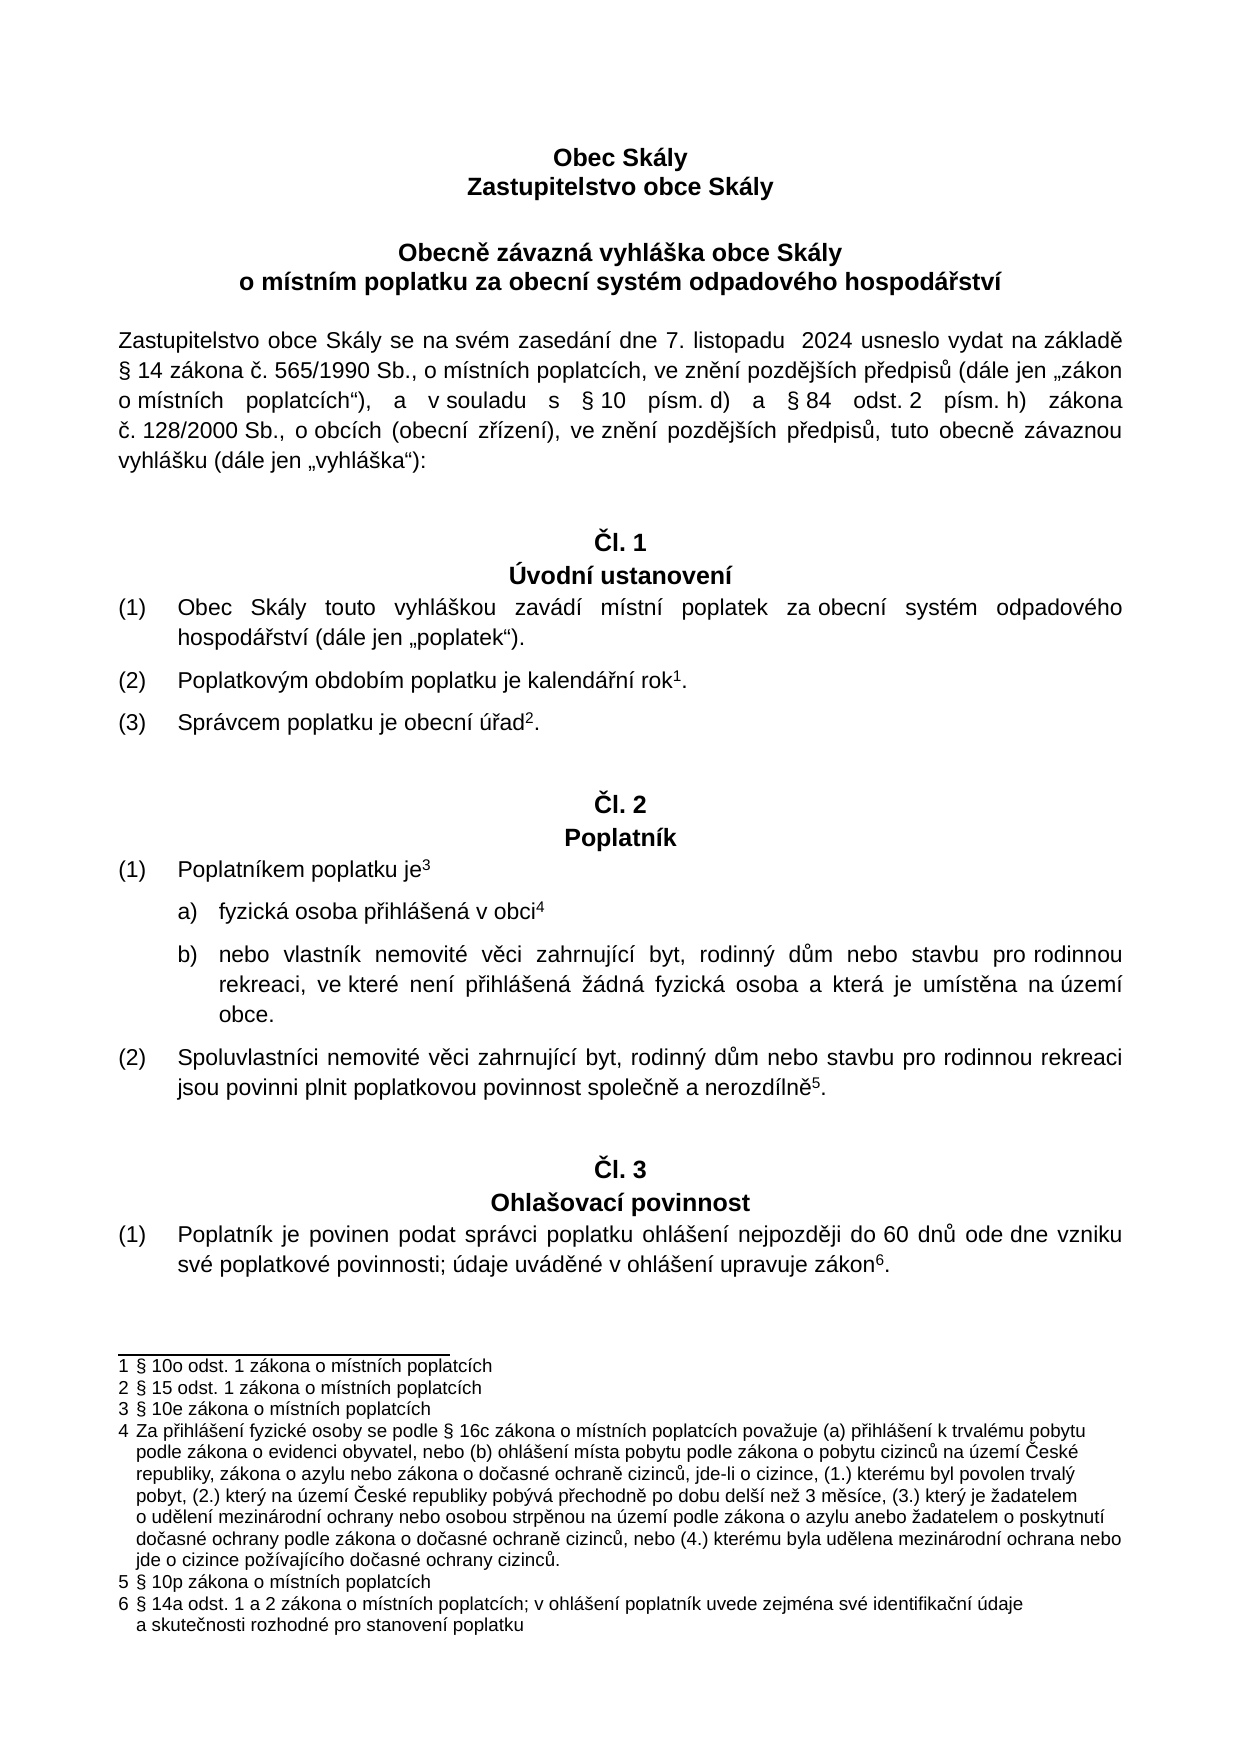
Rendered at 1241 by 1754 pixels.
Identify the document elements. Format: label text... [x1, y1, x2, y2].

subtitle Čl. 2 Poplatník [118, 789, 1122, 851]
list § 15 odst. 1 zákona o místních poplatcích [118, 1377, 1122, 1398]
list Správcem poplatku je obecní úřad. [118, 709, 1122, 736]
list nebo vlastník nemovité věci zahrnující byt, rodinný dům nebo stavbu pro rodinnou rekreaci, ve které není přihlášená žádná fyzická osoba a která je umístěna na území obce. [177, 941, 1122, 1028]
list Za přihlášení fyzické osoby se podle § 16c zákona o místních poplatcích považuje (a) přihlášení k trvalému pobytu podle zákona o evidenci obyvatel, nebo (b) ohlášení místa pobytu podle zákona o pobytu cizinců na území České republiky, zákona o azylu nebo zákona o dočasné ochraně cizinců, jde-li o cizince, (1.) kterému byl povolen trvalý pobyt, (2.) který na území České republiky pobývá přechodně po dobu delší než 3 měsíce, (3.) který je žadatelem o udělení mezinárodní ochrany nebo osobou strpěnou na území podle zákona o azylu anebo žadatelem o poskytnutí dočasné ochrany podle zákona o dočasné ochraně cizinců, nebo (4.) kterému byla udělena mezinárodní ochrana nebo jde o cizince požívajícího dočasné ochrany cizinců. [118, 1420, 1122, 1571]
list § 10o odst. 1 zákona o místních poplatcích [118, 1355, 1122, 1377]
list Poplatníkem poplatku je [118, 856, 1122, 882]
subtitle Čl. 1 Úvodní ustanovení [118, 528, 1122, 589]
subtitle Obecně závazná vyhláška obce Skály o místním poplatku za obecní systém odpadového hospodářství [118, 238, 1122, 295]
text Obec Skály Zastupitelstvo obce Skály [118, 143, 1122, 201]
list fyzická osoba přihlášená v obci [177, 898, 1122, 925]
subtitle Čl. 3 Ohlašovací povinnost [118, 1154, 1122, 1216]
list Spoluvlastníci nemovité věci zahrnující byt, rodinný dům nebo stavbu pro rodinnou rekreaci jsou povinni plnit poplatkovou povinnost společně a nerozdílně. [118, 1044, 1122, 1101]
list § 10p zákona o místních poplatcích [118, 1571, 1122, 1592]
text Zastupitelstvo obce Skály se na svém zasedání dne 7. listopadu 2024 usneslo vydat na základě § 14 zákona č. 565/1990 Sb., o místních poplatcích, ve znění pozdějších předpisů (dále jen „zákon o místních poplatcích“), a v souladu s § 10 písm. d) a § 84 odst. 2 písm. h) zákona č. 128/2000 Sb., o obcích (obecní zřízení), ve znění pozdějších předpisů, tuto obecně závaznou vyhlášku (dále jen „vyhláška“): [118, 327, 1122, 474]
list § 14a odst. 1 a 2 zákona o místních poplatcích; v ohlášení poplatník uvede zejména své identifikační údaje a skutečnosti rozhodné pro stanovení poplatku [118, 1592, 1122, 1635]
list § 10e zákona o místních poplatcích [118, 1398, 1122, 1420]
list Obec Skály touto vyhláškou zavádí místní poplatek za obecní systém odpadového hospodářství (dále jen „poplatek“). [118, 594, 1122, 650]
list Poplatník je povinen podat správci poplatku ohlášení nejpozději do 60 dnů ode dne vzniku své poplatkové povinnosti; údaje uváděné v ohlášení upravuje zákon. [118, 1221, 1122, 1277]
list Poplatkovým obdobím poplatku je kalendářní rok. [118, 667, 1122, 693]
